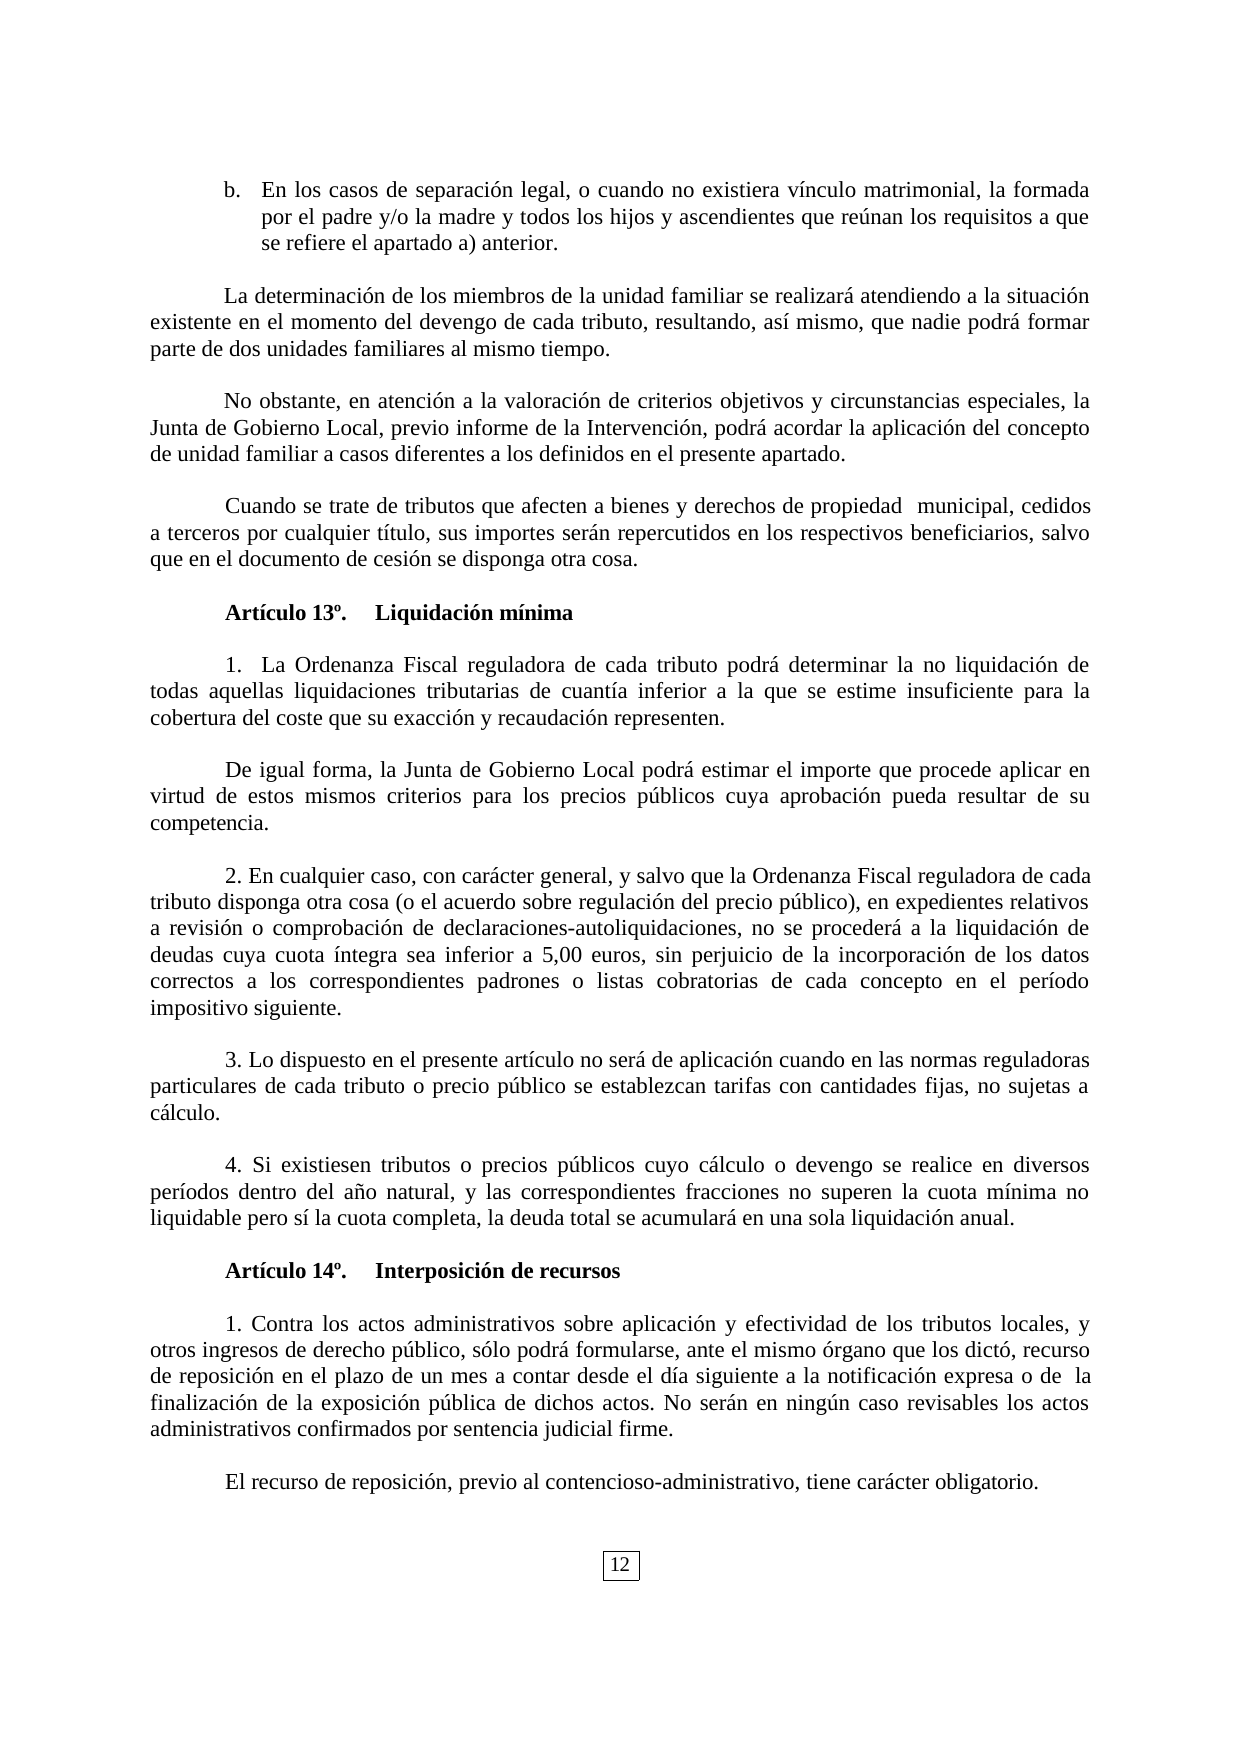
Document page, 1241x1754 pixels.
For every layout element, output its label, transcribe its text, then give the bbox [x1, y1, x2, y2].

list Lo dispuesto en el presente artículo no será de aplicación cuando en las normas reguladoras particulares de cada tributo o precio público se establezcan tarifas con cantidades fijas, no sujetas a cálculo. [150, 1046, 1091, 1125]
text El recurso de reposición, previo al contencioso-administrativo, tiene carácter obligatorio. [225, 1468, 1103, 1494]
text La determinación de los miembros de la unidad familiar se realizará atendiendo a la situación existente en el momento del devengo de cada tributo, resultando, así mismo, que nadie podrá formar parte de dos unidades familiares al mismo tiempo. [150, 282, 1091, 361]
subtitle Artículo 13º. Liquidación mínima [225, 599, 1103, 625]
text Cuando se trate de tributos que afecten a bienes y derechos de propiedad municipal, cedidos a terceros por cualquier título, sus importes serán repercutidos en los respectivos beneficiarios, salvo que en el documento de cesión se disponga otra cosa. [150, 493, 1091, 572]
list Contra los actos administrativos sobre aplicación y efectividad de los tributos locales, y otros ingresos de derecho público, sólo podrá formularse, ante el mismo órgano que los dictó, recurso de reposición en el plazo de un mes a contar desde el día siguiente a la notificación expresa o de la finalización de la exposición pública de dichos actos. No serán en ningún caso revisables los actos administrativos confirmados por sentencia judicial firme. [150, 1310, 1091, 1442]
subtitle Artículo 14º. Interposición de recursos [225, 1258, 1103, 1284]
text No obstante, en atención a la valoración de criterios objetivos y circunstancias especiales, la Junta de Gobierno Local, previo informe de la Intervención, podrá acordar la aplicación del concepto de unidad familiar a casos diferentes a los definidos en el presente apartado. [150, 387, 1091, 466]
list En cualquier caso, con carácter general, y salvo que la Ordenanza Fiscal reguladora de cada tributo disponga otra cosa (o el acuerdo sobre regulación del precio público), en expedientes relativos a revisión o comprobación de declaraciones-autoliquidaciones, no se procederá a la liquidación de deudas cuya cuota íntegra sea inferior a 5,00 euros, sin perjuicio de la incorporación de los datos correctos a los correspondientes padrones o listas cobratorias de cada concepto en el período impositivo siguiente. [150, 862, 1091, 1020]
list Si existiesen tributos o precios públicos cuyo cálculo o devengo se realice en diversos períodos dentro del año natural, y las correspondientes fracciones no superen la cuota mínima no liquidable pero sí la cuota completa, la deuda total se acumulará en una sola liquidación anual. [150, 1152, 1091, 1231]
list En los casos de separación legal, o cuando no existiera vínculo matrimonial, la formada por el padre y/o la madre y todos los hijos y ascendientes que reúnan los requisitos a que se refiere el apartado a) anterior. [224, 176, 1091, 255]
text De igual forma, la Junta de Gobierno Local podrá estimar el importe que procede aplicar en virtud de estos mismos criterios para los precios públicos cuya aprobación pueda resultar de su competencia. [150, 756, 1091, 835]
list La Ordenanza Fiscal reguladora de cada tributo podrá determinar la no liquidación de todas aquellas liquidaciones tributarias de cuantía inferior a la que se estime insuficiente para la cobertura del coste que su exacción y recaudación representen. [150, 651, 1091, 730]
